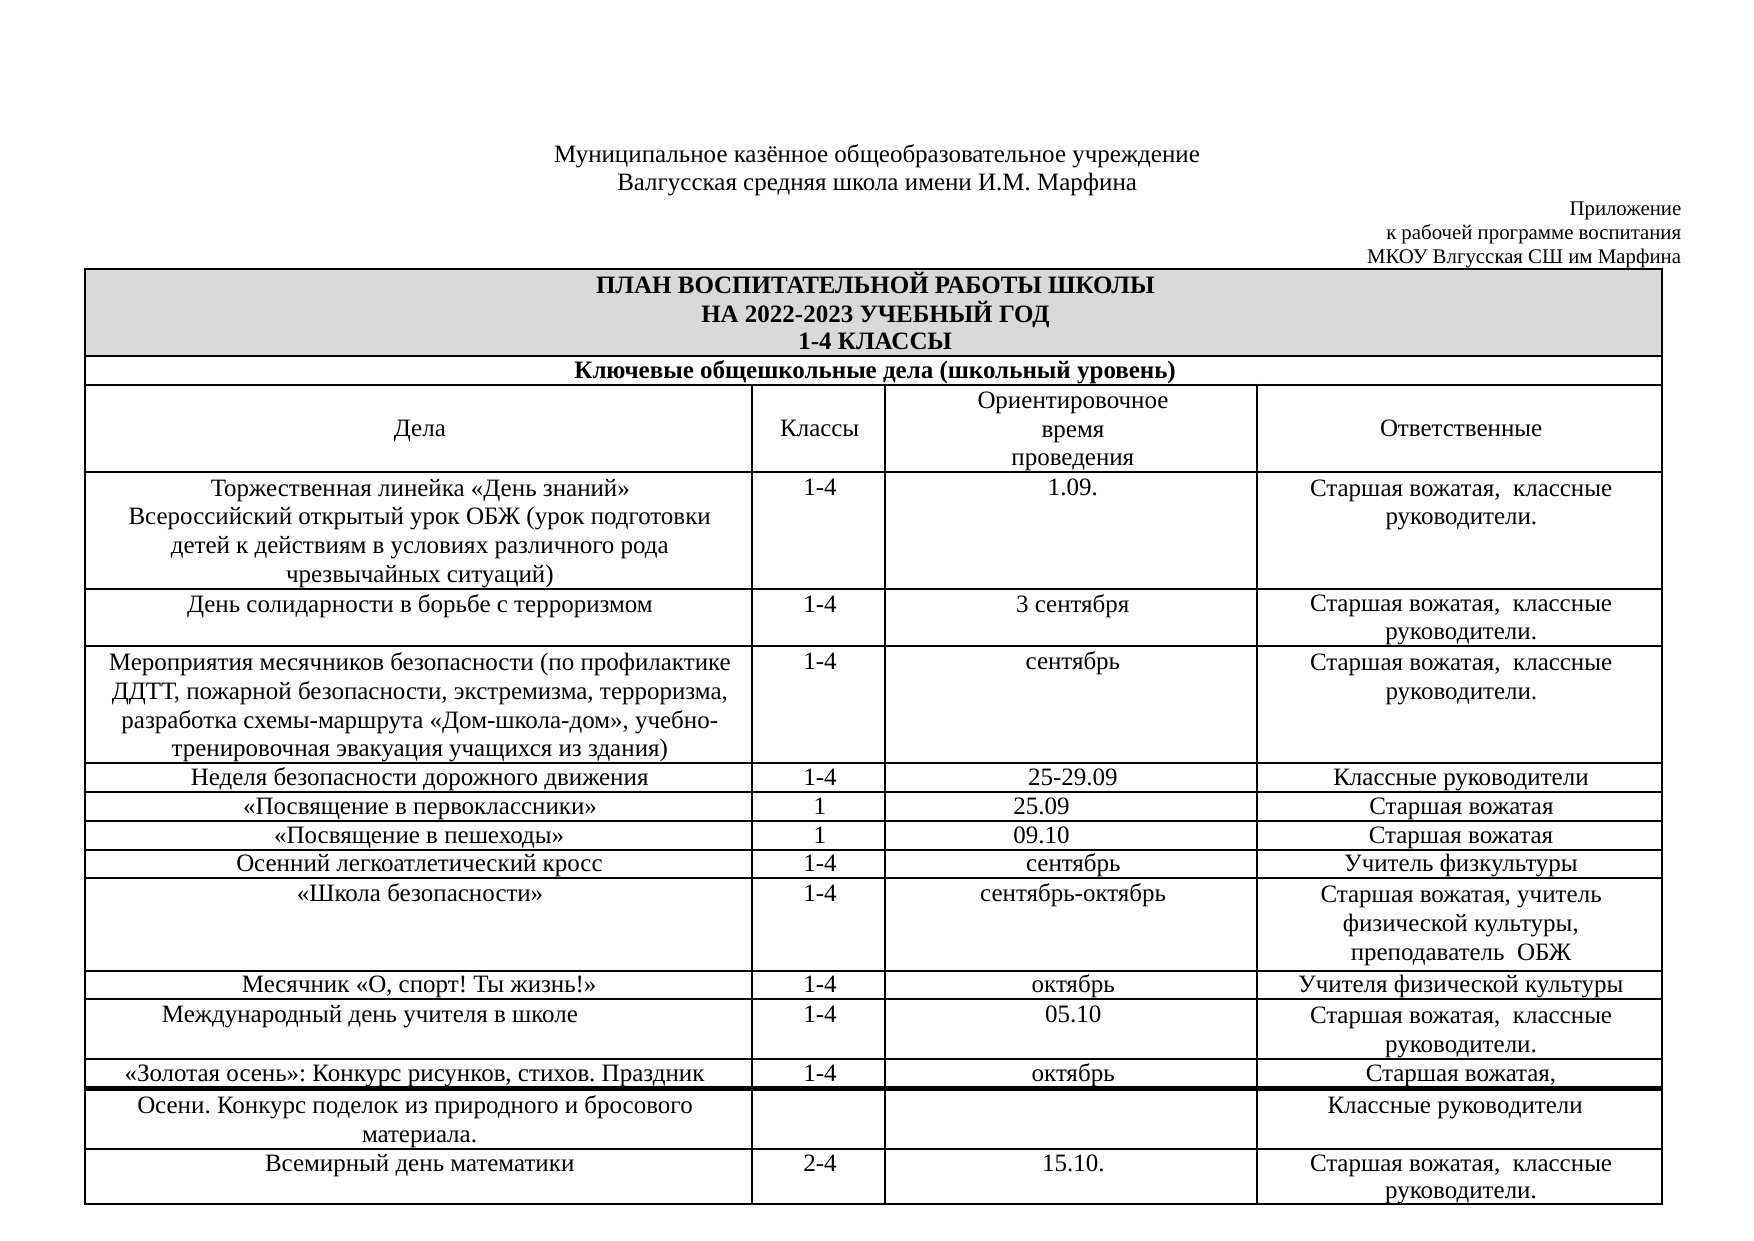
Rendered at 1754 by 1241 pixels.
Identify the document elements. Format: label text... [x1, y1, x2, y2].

table_cell 1-4 [753, 972, 884, 998]
table_cell 1.09. [886, 473, 1256, 588]
table_cell Старшая вожатая, классные руководители. [1258, 647, 1661, 762]
table_cell Дела [86, 386, 751, 471]
table_cell Старшая вожатая [1258, 793, 1661, 819]
table_cell 1-4 [753, 590, 884, 645]
table_cell 1 [753, 793, 884, 819]
table_cell 1 [753, 822, 884, 848]
table_cell Старшая вожатая, [1258, 1060, 1661, 1086]
table_cell Торжественная линейка «День знаний» Всероссийский открытый урок ОБЖ (урок подготовки детей к действиям в условиях различного рода чрезвычайных ситуаций) [86, 473, 751, 588]
table_cell Учителя физической культуры [1258, 972, 1661, 998]
table_cell Осенний легкоатлетический кросс [86, 851, 751, 877]
table_cell 09.10 [886, 822, 1256, 848]
table_cell Старшая вожатая [1258, 822, 1661, 848]
table_cell Мероприятия месячников безопасности (по профилактике ДДТТ, пожарной безопасности, экстремизма, терроризма, разработка схемы-маршрута «Дом-школа-дом», учебно- тренировочная эвакуация учащихся из здания) [86, 647, 751, 762]
text Валгусская средняя школа имени И.М. Марфина [73, 167, 1681, 196]
table_cell 1-4 [753, 851, 884, 877]
table_header ПЛАН ВОСПИТАТЕЛЬНОЙ РАБОТЫ ШКОЛЫ НА 2022-2023 УЧЕБНЫЙ ГОД 1-4 КЛАССЫ [86, 270, 1661, 355]
table_cell Классы [753, 386, 884, 471]
table_cell 1-4 [753, 879, 884, 969]
table_cell 25-29.09 [886, 764, 1256, 791]
table_cell 1-4 [753, 647, 884, 762]
table_cell 2-4 [753, 1150, 884, 1203]
table_cell сентябрь [886, 851, 1256, 877]
table_header Осени. Конкурс поделок из природного и бросового материала. [86, 1091, 751, 1148]
table_cell 1-4 [753, 1060, 884, 1086]
text к рабочей программе воспитания [73, 220, 1681, 244]
table_header Классные руководители [1258, 1091, 1661, 1148]
table_cell 3 сентября [886, 590, 1256, 645]
text Муниципальное казённое общеобразовательное учреждение [73, 139, 1681, 167]
table_cell «Посвящение в первоклассники» [86, 793, 751, 819]
table_cell сентябрь [886, 647, 1256, 762]
table_cell Старшая вожатая, классные руководители. [1258, 590, 1661, 645]
table_cell 25.09 [886, 793, 1256, 819]
table_header [753, 1091, 884, 1148]
table_cell День солидарности в борьбе с терроризмом [86, 590, 751, 645]
table_cell 1-4 [753, 764, 884, 791]
table_cell Всемирный день математики [86, 1150, 751, 1203]
table_cell Старшая вожатая, классные руководители. [1258, 473, 1661, 588]
table_cell октябрь [886, 1060, 1256, 1086]
table_cell 1-4 [753, 1000, 884, 1058]
table_cell Ответственные [1258, 386, 1661, 471]
table_cell Ключевые общешкольные дела (школьный уровень) [86, 357, 1661, 383]
table_cell 05.10 [886, 1000, 1256, 1058]
text Приложение [73, 196, 1681, 220]
table_cell Учитель физкультуры [1258, 851, 1661, 877]
table_cell Старшая вожатая, классные руководители. [1258, 1150, 1661, 1203]
table_cell 1-4 [753, 473, 884, 588]
table_cell 15.10. [886, 1150, 1256, 1203]
table_cell Классные руководители [1258, 764, 1661, 791]
table_cell Старшая вожатая, учитель физической культуры, преподаватель ОБЖ [1258, 879, 1661, 969]
table_cell «Школа безопасности» [86, 879, 751, 969]
text МКОУ Влгусская СШ им Марфина [73, 244, 1681, 268]
table_cell Старшая вожатая, классные руководители. [1258, 1000, 1661, 1058]
table_cell Неделя безопасности дорожного движения [86, 764, 751, 791]
table_cell «Посвящение в пешеходы» [86, 822, 751, 848]
table_cell Ориентировочное время проведения [886, 386, 1256, 471]
table_cell Международный день учителя в школе [86, 1000, 751, 1058]
table_cell Месячник «О, спорт! Ты жизнь!» [86, 972, 751, 998]
table_cell «Золотая осень»: Конкурс рисунков, стихов. Праздник [86, 1060, 751, 1086]
table_header [886, 1091, 1256, 1148]
table_cell сентябрь-октябрь [886, 879, 1256, 969]
table_cell октябрь [886, 972, 1256, 998]
